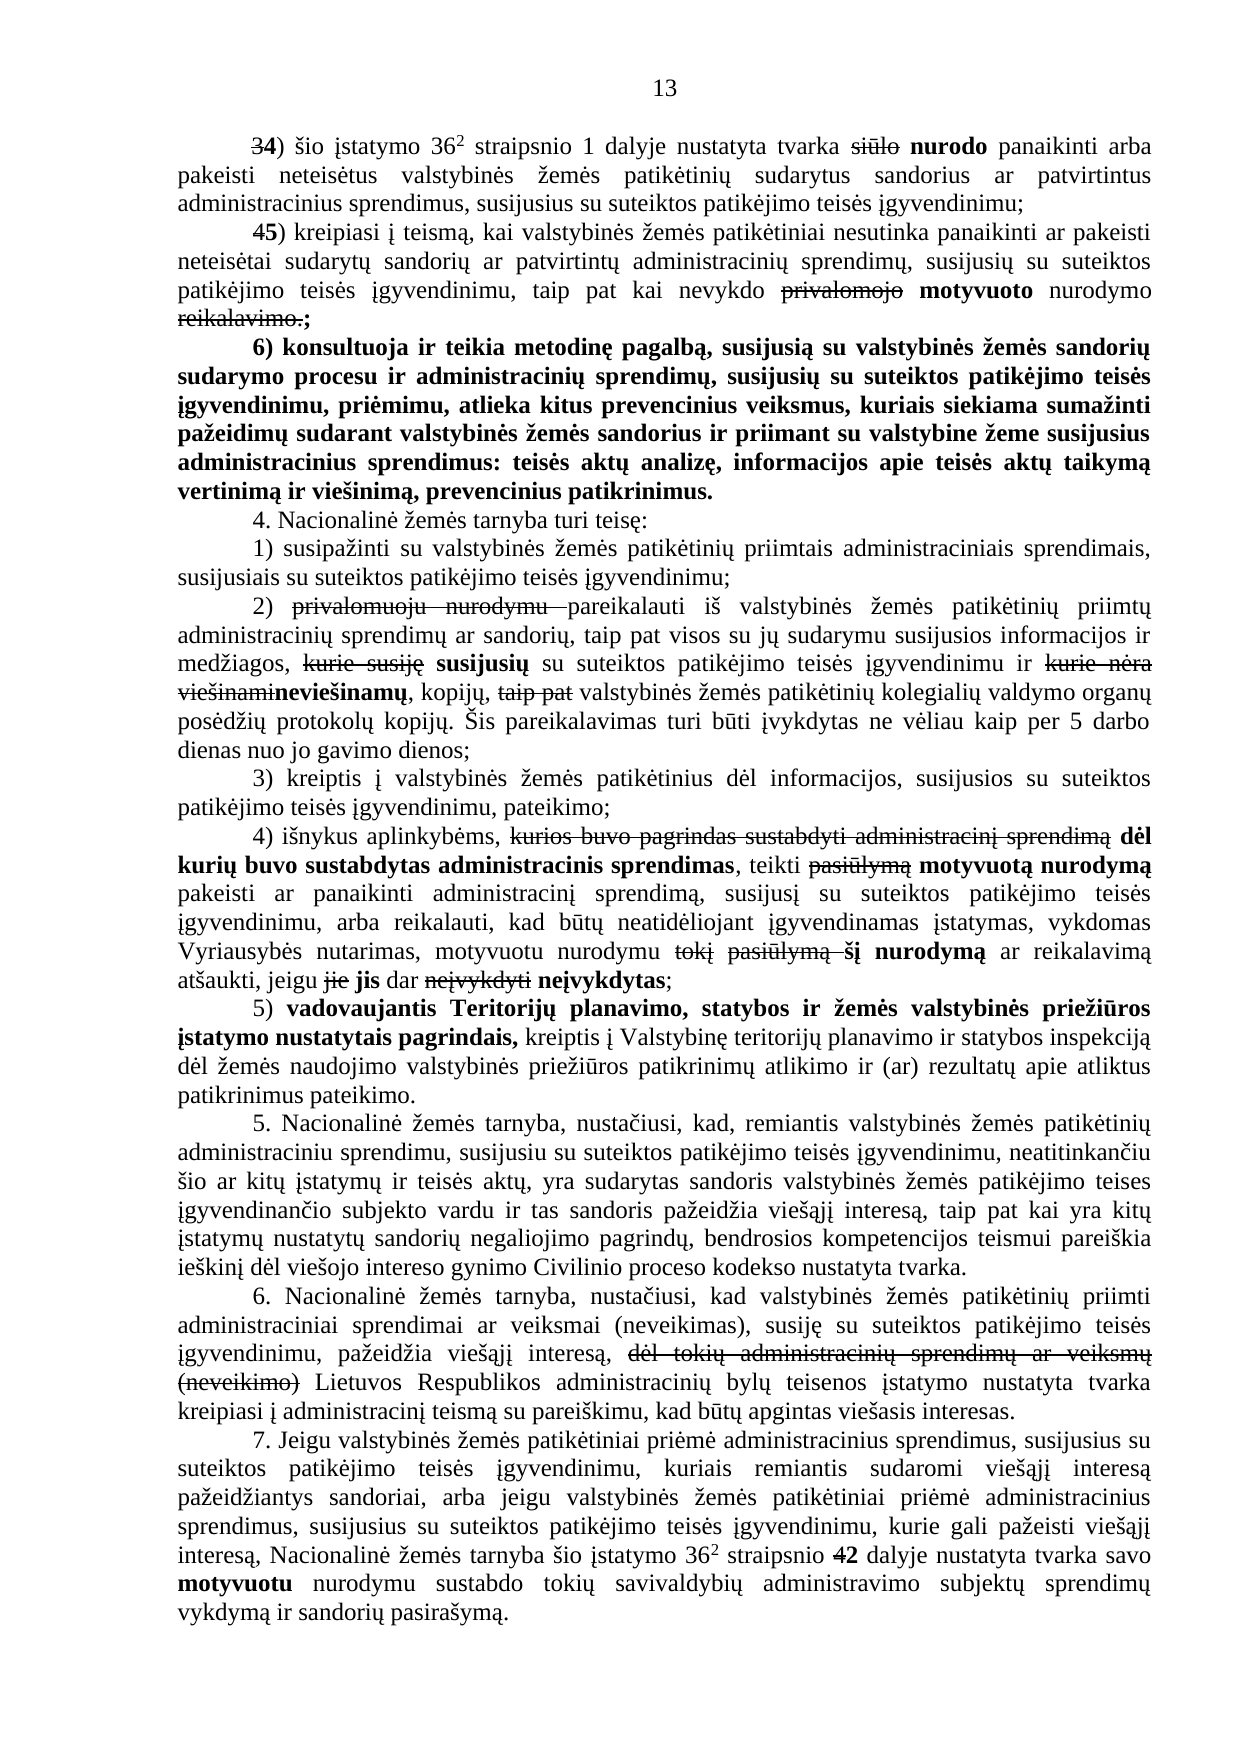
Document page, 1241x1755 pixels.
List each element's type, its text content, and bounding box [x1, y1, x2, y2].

text 6. Nacionalinė žemės tarnyba, nustačiusi, kad valstybinės žemės patikėtinių priimti administraciniai sprendimai ar veiksmai (neveikimas), susiję su suteiktos patikėjimo teisės įgyvendinimu, pažeidžia viešąjį interesą, dėl tokių administracinių sprendimų ar veiksmų (neveikimo) Lietuvos Respublikos administracinių bylų teisenos įstatymo nustatyta tvarka kreipiasi į administracinį teismą su pareiškimu, kad būtų apgintas viešasis interesas. [177, 1281, 1152, 1425]
text 5. Nacionalinė žemės tarnyba, nustačiusi, kad, remiantis valstybinės žemės patikėtinių administraciniu sprendimu, susijusiu su suteiktos patikėjimo teisės įgyvendinimu, neatitinkančiu šio ar kitų įstatymų ir teisės aktų, yra sudarytas sandoris valstybinės žemės patikėjimo teises įgyvendinančio subjekto vardu ir tas sandoris pažeidžia viešąjį interesą, taip pat kai yra kitų įstatymų nustatytų sandorių negaliojimo pagrindų, bendrosios kompetencijos teismui pareiškia ieškinį dėl viešojo intereso gynimo Civilinio proceso kodekso nustatyta tvarka. [177, 1108, 1152, 1281]
text 2) privalomuoju nurodymu pareikalauti iš valstybinės žemės patikėtinių priimtų administracinių sprendimų ar sandorių, taip pat visos su jų sudarymu susijusios informacijos ir medžiagos, kurie susiję susijusių su suteiktos patikėjimo teisės įgyvendinimu ir kurie nėra viešinamineviešinamų, kopijų, taip pat valstybinės žemės patikėtinių kolegialių valdymo organų posėdžių protokolų kopijų. Šis pareikalavimas turi būti įvykdytas ne vėliau kaip per 5 darbo dienas nuo jo gavimo dienos; [177, 591, 1152, 763]
text 4) išnykus aplinkybėms, kurios buvo pagrindas sustabdyti administracinį sprendimą dėl kurių buvo sustabdytas administracinis sprendimas, teikti pasiūlymą motyvuotą nurodymą pakeisti ar panaikinti administracinį sprendimą, susijusį su suteiktos patikėjimo teisės įgyvendinimu, arba reikalauti, kad būtų neatidėliojant įgyvendinamas įstatymas, vykdomas Vyriausybės nutarimas, motyvuotu nurodymu tokį pasiūlymą šį nurodymą ar reikalavimą atšaukti, jeigu jie jis dar neįvykdyti neįvykdytas; [177, 821, 1152, 993]
text 7. Jeigu valstybinės žemės patikėtiniai priėmė administracinius sprendimus, susijusius su suteiktos patikėjimo teisės įgyvendinimu, kuriais remiantis sudaromi viešąjį interesą pažeidžiantys sandoriai, arba jeigu valstybinės žemės patikėtiniai priėmė administracinius sprendimus, susijusius su suteiktos patikėjimo teisės įgyvendinimu, kurie gali pažeisti viešąjį interesą, Nacionalinė žemės tarnyba šio įstatymo 362 straipsnio 42 dalyje nustatyta tvarka savo motyvuotu nurodymu sustabdo tokių savivaldybių administravimo subjektų sprendimų vykdymą ir sandorių pasirašymą. [177, 1425, 1152, 1626]
text 6) konsultuoja ir teikia metodinę pagalbą, susijusią su valstybinės žemės sandorių sudarymo procesu ir administracinių sprendimų, susijusių su suteiktos patikėjimo teisės įgyvendinimu, priėmimu, atlieka kitus prevencinius veiksmus, kuriais siekiama sumažinti pažeidimų sudarant valstybinės žemės sandorius ir priimant su valstybine žeme susijusius administracinius sprendimus: teisės aktų analizę, informacijos apie teisės aktų taikymą vertinimą ir viešinimą, prevencinius patikrinimus. [177, 332, 1152, 505]
text 4. Nacionalinė žemės tarnyba turi teisę: [177, 505, 1152, 533]
text 3) kreiptis į valstybinės žemės patikėtinius dėl informacijos, susijusios su suteiktos patikėjimo teisės įgyvendinimu, pateikimo; [177, 763, 1152, 821]
text 1) susipažinti su valstybinės žemės patikėtinių priimtais administraciniais sprendimais, susijusiais su suteiktos patikėjimo teisės įgyvendinimu; [177, 533, 1152, 591]
text 45) kreipiasi į teismą, kai valstybinės žemės patikėtiniai nesutinka panaikinti ar pakeisti neteisėtai sudarytų sandorių ar patvirtintų administracinių sprendimų, susijusių su suteiktos patikėjimo teisės įgyvendinimu, taip pat kai nevykdo privalomojo motyvuoto nurodymo reikalavimo.; [177, 217, 1152, 332]
text 5) vadovaujantis Teritorijų planavimo, statybos ir žemės valstybinės priežiūros įstatymo nustatytais pagrindais, kreiptis į Valstybinę teritorijų planavimo ir statybos inspekciją dėl žemės naudojimo valstybinės priežiūros patikrinimų atlikimo ir (ar) rezultatų apie atliktus patikrinimus pateikimo. [177, 993, 1152, 1108]
text 34) šio įstatymo 362 straipsnio 1 dalyje nustatyta tvarka siūlo nurodo panaikinti arba pakeisti neteisėtus valstybinės žemės patikėtinių sudarytus sandorius ar patvirtintus administracinius sprendimus, susijusius su suteiktos patikėjimo teisės įgyvendinimu; [177, 131, 1152, 217]
